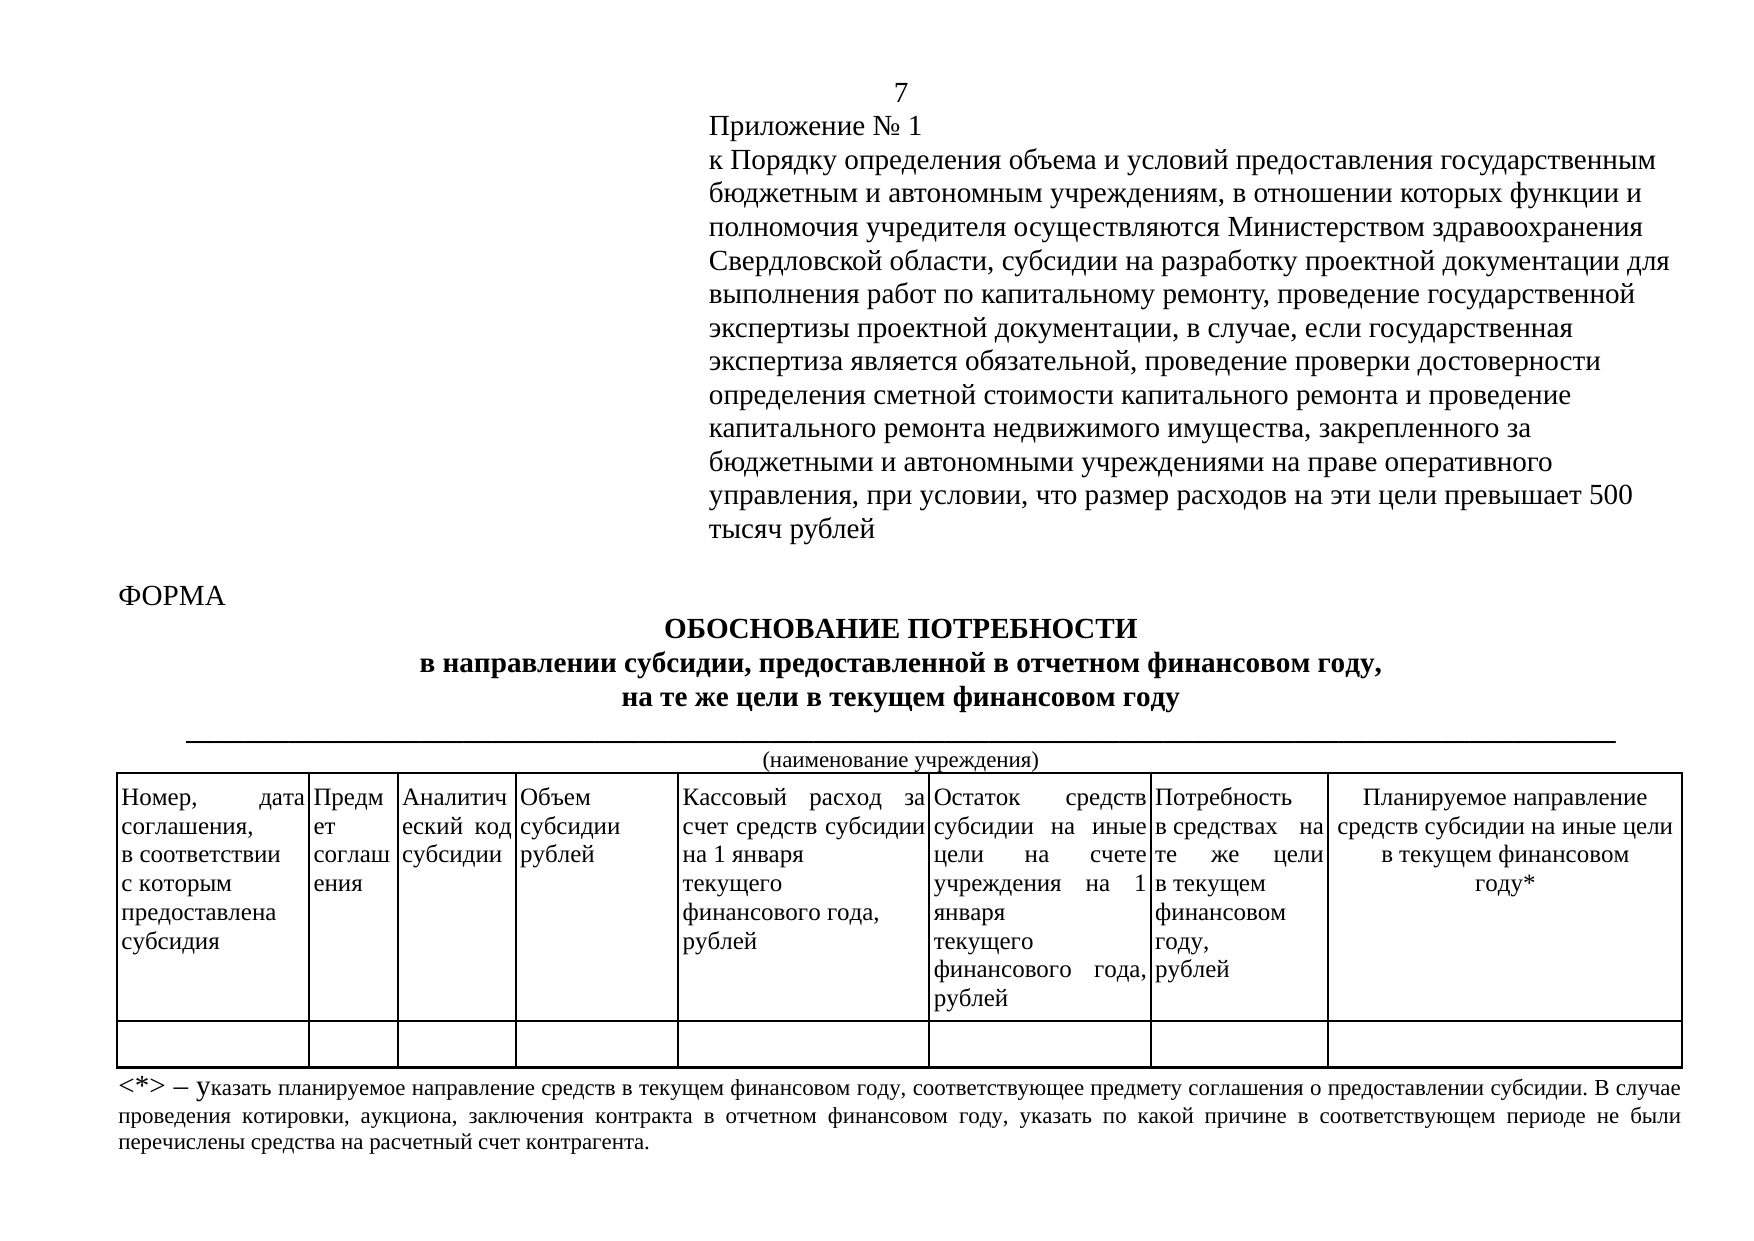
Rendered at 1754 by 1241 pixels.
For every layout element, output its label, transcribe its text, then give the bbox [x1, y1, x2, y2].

table_cell [930, 1022, 1150, 1066]
table_cell [1329, 1022, 1681, 1066]
table_header Номер, дата соглашения, в соответствии с которым предоставлена субсидия [118, 774, 308, 1020]
table_cell [310, 1022, 397, 1066]
table_header Планируемое направление средств субсидии на иные цели в текущем финансовом году* [1329, 774, 1681, 1020]
table_header Остаток средств субсидии на иные цели на счете учреждения на 1 января текущего финансового года, рублей [930, 774, 1150, 1020]
text ФОРМА [118, 578, 1742, 612]
table_header Аналитический код субсидии [399, 774, 515, 1020]
table_cell [1152, 1022, 1327, 1066]
text в направлении субсидии, предоставленной в отчетном финансовом году, [118, 645, 1683, 679]
text Приложение № 1 [709, 108, 1683, 142]
text __________________________________________________________________________________________________ [118, 712, 1683, 746]
text к Порядку определения объема и условий предоставления государственным бюджетным и автономным учреждениям, в отношении которых функции и полномочия учредителя осуществляются Министерством здравоохранения Свердловской области, субсидии на разработку проектной документации для выполнения работ по капитальному ремонту, проведение государственной экспертизы проектной документации, в случае, если государственная экспертиза является обязательной, проведение проверки достоверности определения сметной стоимости капитального ремонта и проведение капитального ремонта недвижимого имущества, закрепленного за бюджетными и автономными учреждениями на праве оперативного управления, при условии, что размер расходов на эти цели превышает 500 тысяч рублей [709, 142, 1683, 544]
text <*> – указать планируемое направление средств в текущем финансовом году, соответствующее предмету соглашения о предоставлении субсидии. В случае проведения котировки, аукциона, заключения контракта в отчетном финансовом году, указать по какой причине в соответствующем периоде не были перечислены средства на расчетный счет контрагента. [118, 1069, 1683, 1155]
table_cell [517, 1022, 677, 1066]
table_cell [118, 1022, 308, 1066]
table_cell [399, 1022, 515, 1066]
table_header Объем субсидии рублей [517, 774, 677, 1020]
table_header Потребность в средствах на те же цели в текущем финансовом году, рублей [1152, 774, 1327, 1020]
table_header Предмет соглашения [310, 774, 397, 1020]
table_header Кассовый расход за счет средств субсидии на 1 января текущего финансового года, рублей [679, 774, 928, 1020]
table_cell [679, 1022, 928, 1066]
text на те же цели в текущем финансовом году [118, 679, 1683, 712]
text ОБОСНОВАНИЕ ПОТРЕБНОСТИ [118, 612, 1683, 645]
text (наименование учреждения) [118, 746, 1683, 772]
text 7 [118, 75, 1683, 108]
